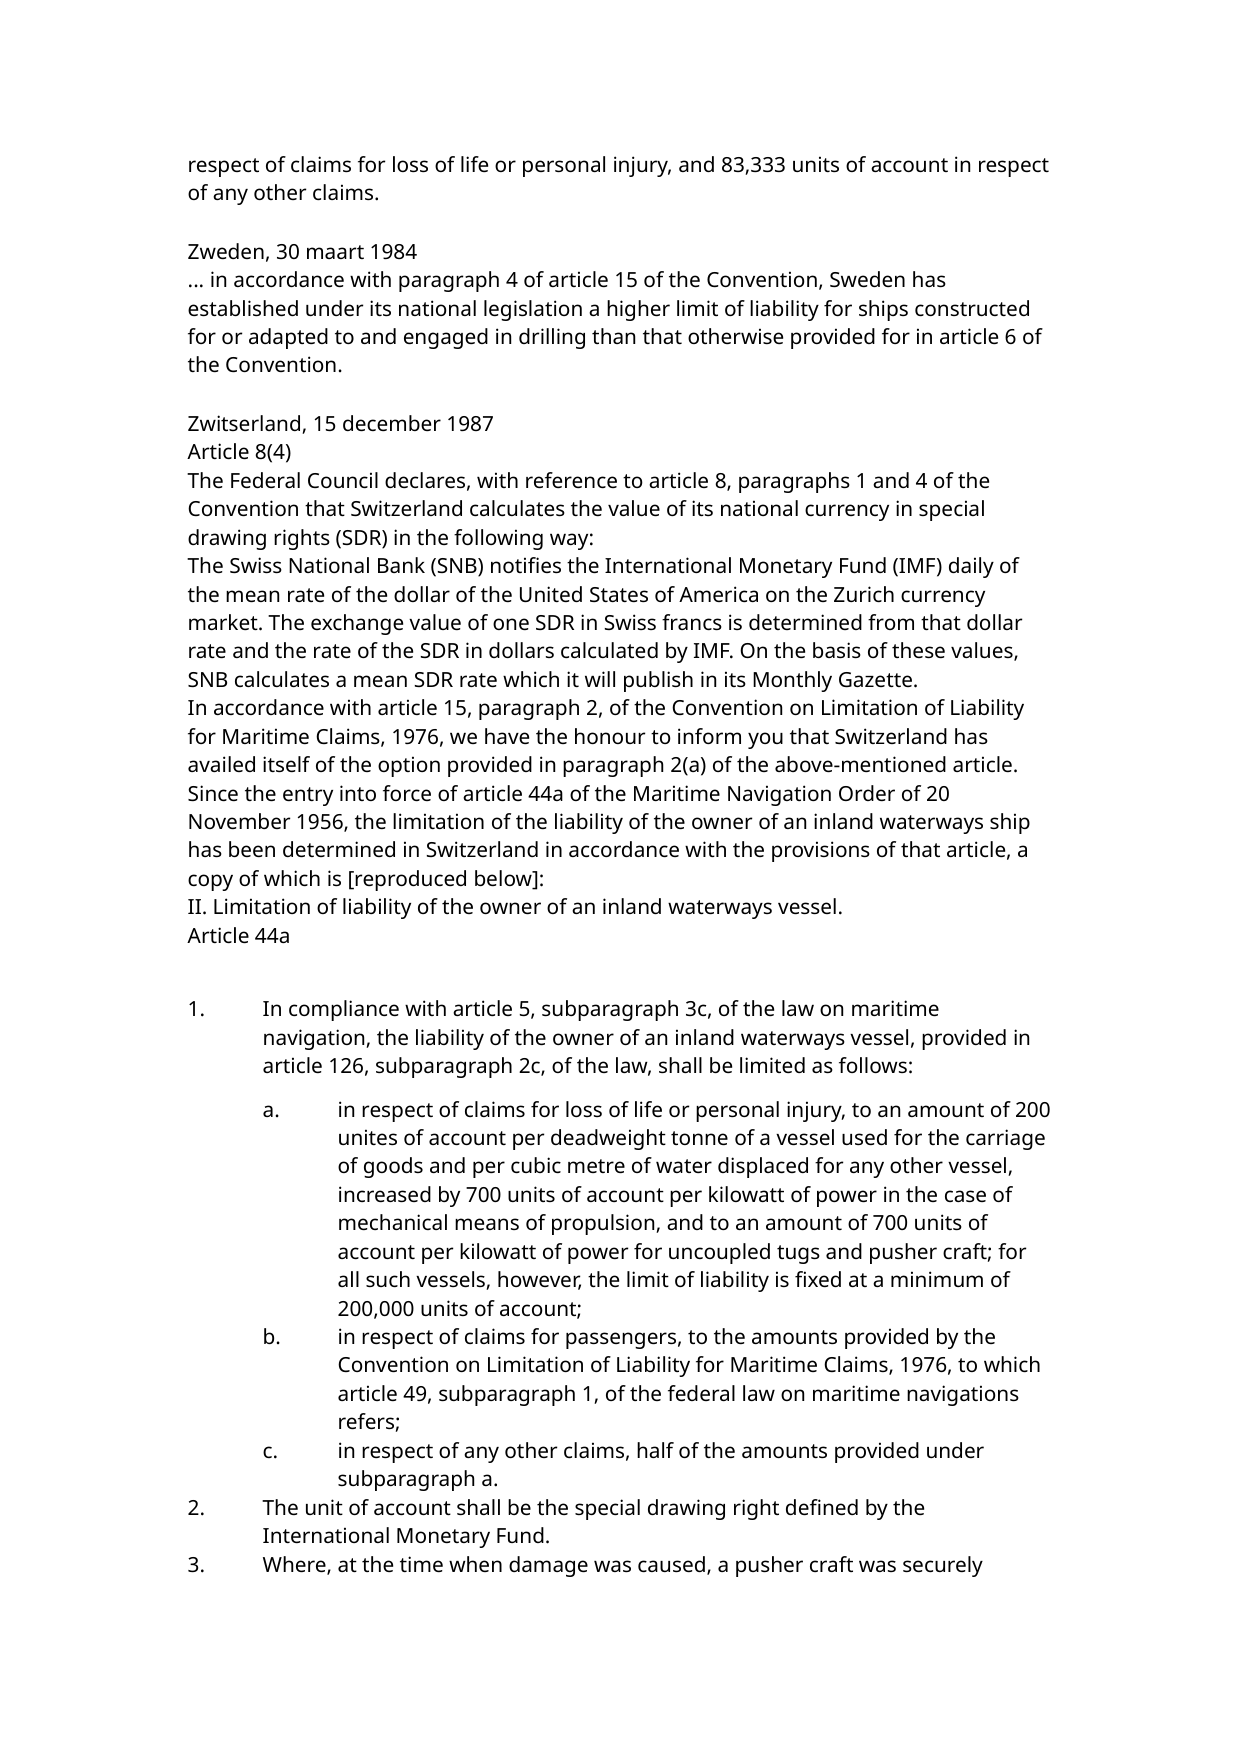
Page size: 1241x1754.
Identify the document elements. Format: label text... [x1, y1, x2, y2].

text Zwitserland, 15 december 1987 [187, 409, 1053, 437]
list in respect of claims for loss of life or personal injury, to an amount of 200 unites of account per deadweight tonne of a vessel used for the carriage of goods and per cubic metre of water displaced for any other vessel, increased by 700 units of account per kilowatt of power in the case of mechanical means of propulsion, and to an amount of 700 units of account per kilowatt of power for uncoupled tugs and pusher craft; for all such vessels, however, the limit of liability is fixed at a minimum of 200,000 units of account; [262, 1095, 1053, 1322]
list The unit of account shall be the special drawing right defined by the International Monetary Fund. [187, 1493, 1053, 1550]
text The Federal Council declares, with reference to article 8, paragraphs 1 and 4 of the Convention that Switzerland calculates the value of its national currency in special drawing rights (SDR) in the following way: [187, 466, 1053, 551]
text respect of claims for loss of life or personal injury, and 83,333 units of account in respect of any other claims. [187, 150, 1053, 207]
text The Swiss National Bank (SNB) notifies the International Monetary Fund (IMF) daily of the mean rate of the dollar of the United States of America on the Zurich currency market. The exchange value of one SDR in Swiss francs is determined from that dollar rate and the rate of the SDR in dollars calculated by IMF. On the basis of these values, SNB calculates a mean SDR rate which it will publish in its Monthly Gazette. [187, 551, 1053, 693]
list in respect of claims for passengers, to the amounts provided by the Convention on Limitation of Liability for Maritime Claims, 1976, to which article 49, subparagraph 1, of the federal law on maritime navigations refers; [262, 1322, 1053, 1436]
text Article 8(4) [187, 437, 1053, 466]
list In compliance with article 5, subparagraph 3c, of the law on maritime navigation, the liability of the owner of an inland waterways vessel, provided in article 126, subparagraph 2c, of the law, shall be limited as follows: [187, 994, 1053, 1080]
list Where, at the time when damage was caused, a pusher craft was securely [187, 1550, 1053, 1578]
text ... in accordance with paragraph 4 of article 15 of the Convention, Sweden has established under its national legislation a higher limit of liability for ships constructed for or adapted to and engaged in drilling than that otherwise provided for in article 6 of the Convention. [187, 265, 1053, 379]
list in respect of any other claims, half of the amounts provided under subparagraph a. [262, 1436, 1053, 1493]
text II. Limitation of liability of the owner of an inland waterways vessel. [187, 892, 1053, 921]
text Article 44a [187, 921, 1053, 949]
text In accordance with article 15, paragraph 2, of the Convention on Limitation of Liability for Maritime Claims, 1976, we have the honour to inform you that Switzerland has availed itself of the option provided in paragraph 2(a) of the above-mentioned article. [187, 693, 1053, 779]
text Since the entry into force of article 44a of the Maritime Navigation Order of 20 November 1956, the limitation of the liability of the owner of an inland waterways ship has been determined in Switzerland in accordance with the provisions of that article, a copy of which is [reproduced below]: [187, 779, 1053, 892]
text Zweden, 30 maart 1984 [187, 237, 1053, 265]
